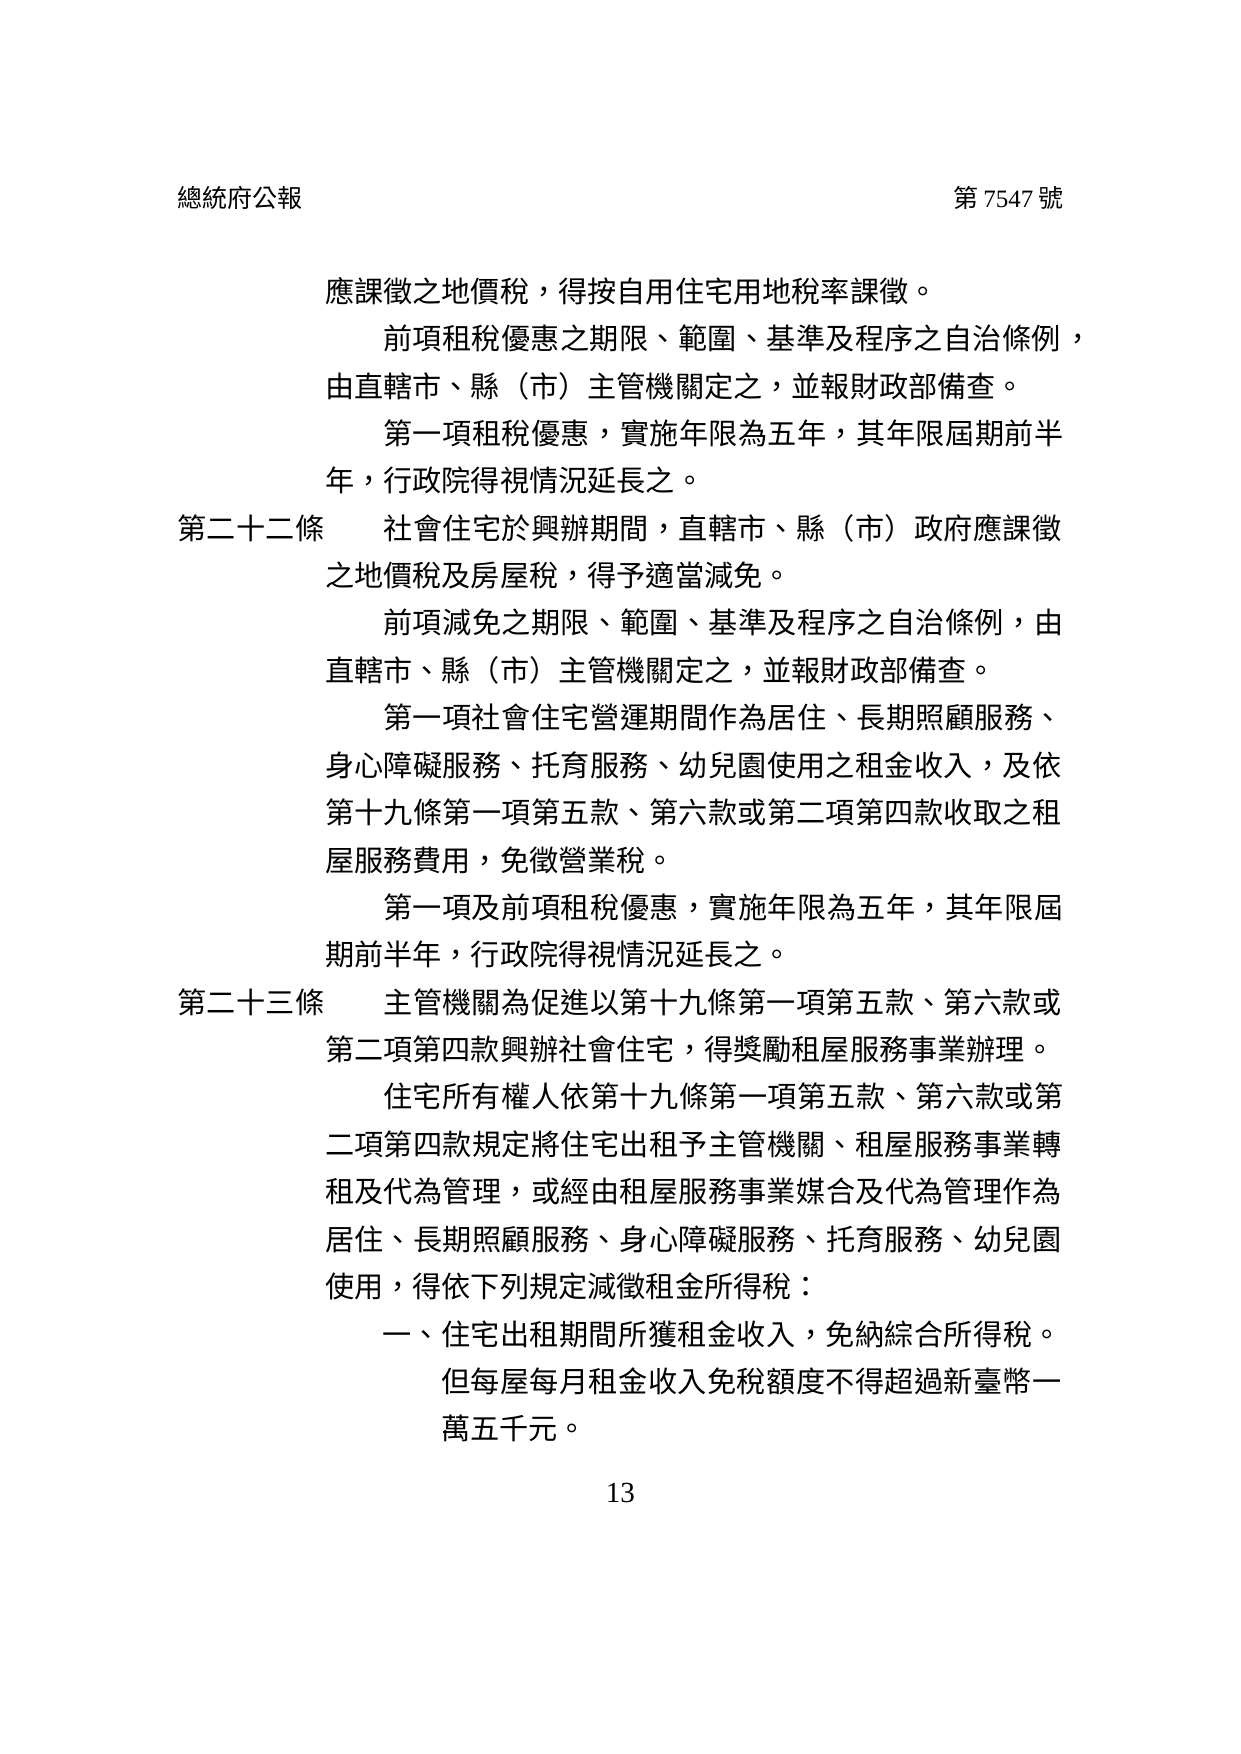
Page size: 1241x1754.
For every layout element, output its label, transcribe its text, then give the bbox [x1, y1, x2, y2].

text 應課徵之地價稅，得按自用住宅用地稅率課徵。 [177, 266, 1063, 312]
text 一、 住宅出租期間所獲租金收入，免納綜合所得稅。但每屋每月租金收入免稅額度不得超過新臺幣一萬五千元。 [382, 1307, 1063, 1449]
text 前項減免之期限、範圍、基準及程序之自治條例，由直轄市、縣（市）主管機關定之，並報財政部備查。 [325, 596, 1063, 691]
text 第一項及前項租稅優惠，實施年限為五年，其年限屆期前半年，行政院得視情況延長之。 [325, 880, 1063, 975]
text 住宅所有權人依第十九條第一項第五款、第六款或第二項第四款規定將住宅出租予主管機關、租屋服務事業轉租及代為管理，或經由租屋服務事業媒合及代為管理作為居住、長期照顧服務、身心障礙服務、托育服務、幼兒園使用，得依下列規定減徵租金所得稅： [325, 1070, 1063, 1307]
text 第二十三條 主管機關為促進以第十九條第一項第五款、第六款或第二項第四款興辦社會住宅，得獎勵租屋服務事業辦理。 [177, 975, 1063, 1070]
text 第一項租稅優惠，實施年限為五年，其年限屆期前半年，行政院得視情況延長之。 [325, 406, 1063, 501]
text 前項租稅優惠之期限、範圍、基準及程序之自治條例，由直轄市、縣（市）主管機關定之，並報財政部備查。 [325, 312, 1063, 406]
text 第二十二條 社會住宅於興辦期間，直轄市、縣（市）政府應課徵之地價稅及房屋稅，得予適當減免。 [177, 501, 1063, 596]
text 第一項社會住宅營運期間作為居住、長期照顧服務、身心障礙服務、托育服務、幼兒園使用之租金收入，及依第十九條第一項第五款、第六款或第二項第四款收取之租屋服務費用，免徵營業稅。 [325, 691, 1063, 880]
